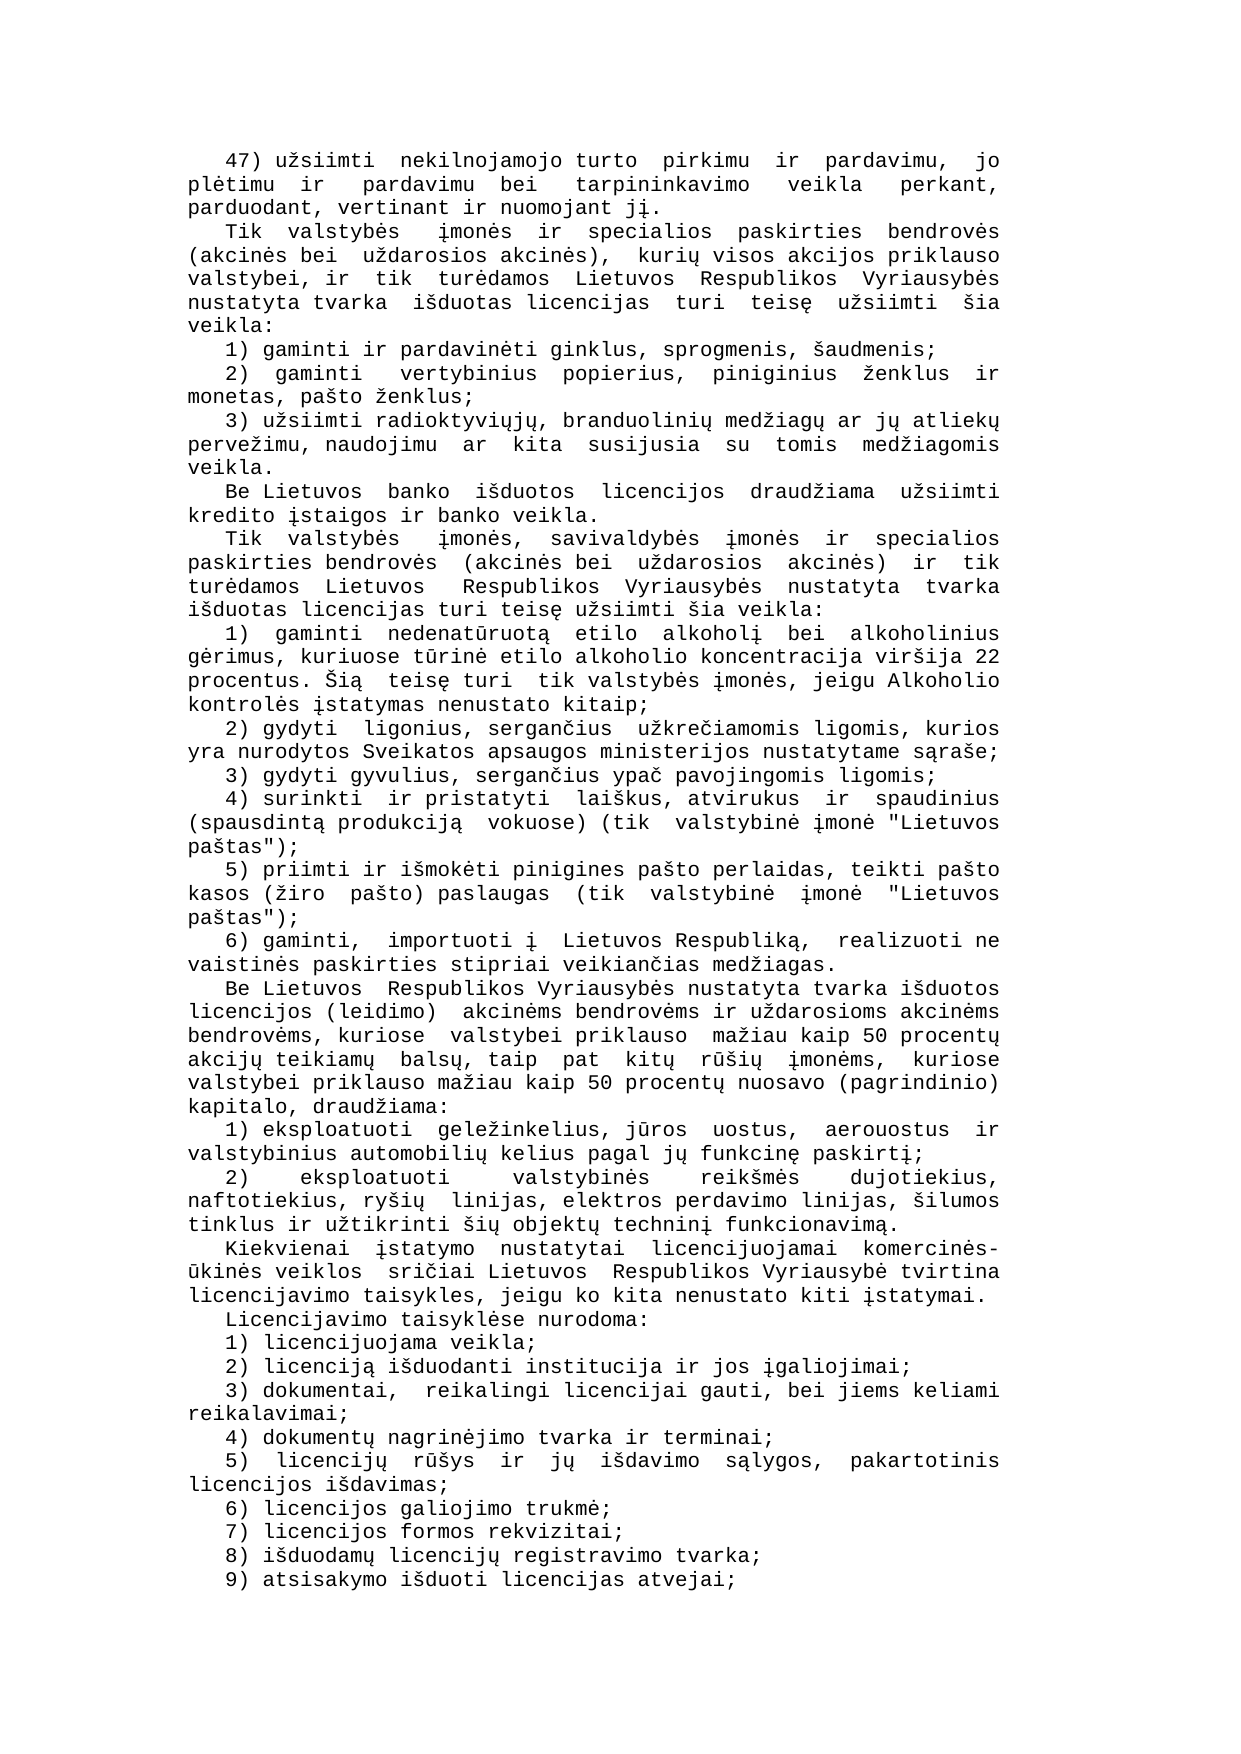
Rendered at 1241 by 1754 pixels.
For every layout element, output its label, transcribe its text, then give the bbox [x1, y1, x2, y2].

text 2) gydyti ligonius, sergančius užkrečiamomis ligomis, kurios [187, 717, 1053, 741]
text procentus. Šią teisę turi tik valstybės įmonės, jeigu Alkoholio [187, 670, 1053, 694]
text 1) gaminti ir pardavinėti ginklus, sprogmenis, šaudmenis; [187, 339, 1053, 363]
text akcijų teikiamų balsų, taip pat kitų rūšių įmonėms, kuriose [187, 1048, 1053, 1072]
text ūkinės veiklos sričiai Lietuvos Respublikos Vyriausybė tvirtina [187, 1261, 1053, 1285]
text 3) užsiimti radioktyviųjų, branduolinių medžiagų ar jų atliekų [187, 410, 1053, 434]
text kasos (žiro pašto) paslaugas (tik valstybinė įmonė "Lietuvos [187, 883, 1053, 907]
text pervežimu, naudojimu ar kita susijusia su tomis medžiagomis [187, 434, 1053, 457]
text 4) surinkti ir pristatyti laiškus, atvirukus ir spaudinius [187, 788, 1053, 812]
text kredito įstaigos ir banko veikla. [187, 505, 1053, 528]
text licencijavimo taisykles, jeigu ko kita nenustato kiti įstatymai. [187, 1285, 1053, 1309]
text Tik valstybės įmonės ir specialios paskirties bendrovės [187, 221, 1053, 244]
text veikla: [187, 316, 1053, 339]
text 3) dokumentai, reikalingi licencijai gauti, bei jiems keliami [187, 1379, 1053, 1403]
text kapitalo, draudžiama: [187, 1096, 1053, 1119]
text valstybei, ir tik turėdamos Lietuvos Respublikos Vyriausybės [187, 268, 1053, 292]
text 1) licencijuojama veikla; [187, 1332, 1053, 1356]
text Tik valstybės įmonės, savivaldybės įmonės ir specialios [187, 528, 1053, 552]
text 4) dokumentų nagrinėjimo tvarka ir terminai; [187, 1427, 1053, 1451]
text bendrovėms, kuriose valstybei priklauso mažiau kaip 50 procentų [187, 1025, 1053, 1048]
text paštas"); [187, 907, 1053, 930]
text paštas"); [187, 836, 1053, 859]
text 6) licencijos galiojimo trukmė; [187, 1498, 1053, 1521]
text licencijos išdavimas; [187, 1474, 1053, 1498]
text išduotas licencijas turi teisę užsiimti šia veikla: [187, 599, 1053, 623]
text 1) gaminti nedenatūruotą etilo alkoholį bei alkoholinius [187, 623, 1053, 647]
text yra nurodytos Sveikatos apsaugos ministerijos nustatytame sąraše; [187, 741, 1053, 765]
text 2) eksploatuoti valstybinės reikšmės dujotiekius, [187, 1167, 1053, 1190]
text nustatyta tvarka išduotas licencijas turi teisę užsiimti šia [187, 292, 1053, 316]
text 47) užsiimti nekilnojamojo turto pirkimu ir pardavimu, jo [187, 150, 1053, 174]
text paskirties bendrovės (akcinės bei uždarosios akcinės) ir tik [187, 552, 1053, 576]
text Be Lietuvos Respublikos Vyriausybės nustatyta tvarka išduotos [187, 978, 1053, 1001]
text naftotiekius, ryšių linijas, elektros perdavimo linijas, šilumos [187, 1190, 1053, 1214]
text vaistinės paskirties stipriai veikiančias medžiagas. [187, 954, 1053, 978]
text Be Lietuvos banko išduotos licencijos draudžiama užsiimti [187, 481, 1053, 505]
text 5) licencijų rūšys ir jų išdavimo sąlygos, pakartotinis [187, 1451, 1053, 1474]
text kontrolės įstatymas nenustato kitaip; [187, 694, 1053, 717]
text Licencijavimo taisyklėse nurodoma: [187, 1309, 1053, 1332]
text parduodant, vertinant ir nuomojant jį. [187, 197, 1053, 221]
text 1) eksploatuoti geležinkelius, jūros uostus, aerouostus ir [187, 1119, 1053, 1143]
text 5) priimti ir išmokėti pinigines pašto perlaidas, teikti pašto [187, 859, 1053, 883]
text 3) gydyti gyvulius, sergančius ypač pavojingomis ligomis; [187, 765, 1053, 788]
text valstybinius automobilių kelius pagal jų funkcinę paskirtį; [187, 1143, 1053, 1167]
text reikalavimai; [187, 1403, 1053, 1427]
text turėdamos Lietuvos Respublikos Vyriausybės nustatyta tvarka [187, 576, 1053, 599]
text valstybei priklauso mažiau kaip 50 procentų nuosavo (pagrindinio) [187, 1072, 1053, 1096]
text 2) gaminti vertybinius popierius, piniginius ženklus ir [187, 363, 1053, 386]
text (akcinės bei uždarosios akcinės), kurių visos akcijos priklauso [187, 244, 1053, 268]
text plėtimu ir pardavimu bei tarpininkavimo veikla perkant, [187, 174, 1053, 197]
text Kiekvienai įstatymo nustatytai licencijuojamai komercinės- [187, 1238, 1053, 1261]
text veikla. [187, 457, 1053, 481]
text monetas, pašto ženklus; [187, 386, 1053, 410]
text tinklus ir užtikrinti šių objektų techninį funkcionavimą. [187, 1214, 1053, 1238]
text 7) licencijos formos rekvizitai; [187, 1521, 1053, 1545]
text gėrimus, kuriuose tūrinė etilo alkoholio koncentracija viršija 22 [187, 647, 1053, 670]
text 9) atsisakymo išduoti licencijas atvejai; [187, 1569, 1053, 1592]
text 8) išduodamų licencijų registravimo tvarka; [187, 1545, 1053, 1569]
text 2) licenciją išduodanti institucija ir jos įgaliojimai; [187, 1356, 1053, 1379]
text licencijos (leidimo) akcinėms bendrovėms ir uždarosioms akcinėms [187, 1001, 1053, 1025]
text 6) gaminti, importuoti į Lietuvos Respubliką, realizuoti ne [187, 930, 1053, 954]
text (spausdintą produkciją vokuose) (tik valstybinė įmonė "Lietuvos [187, 812, 1053, 836]
